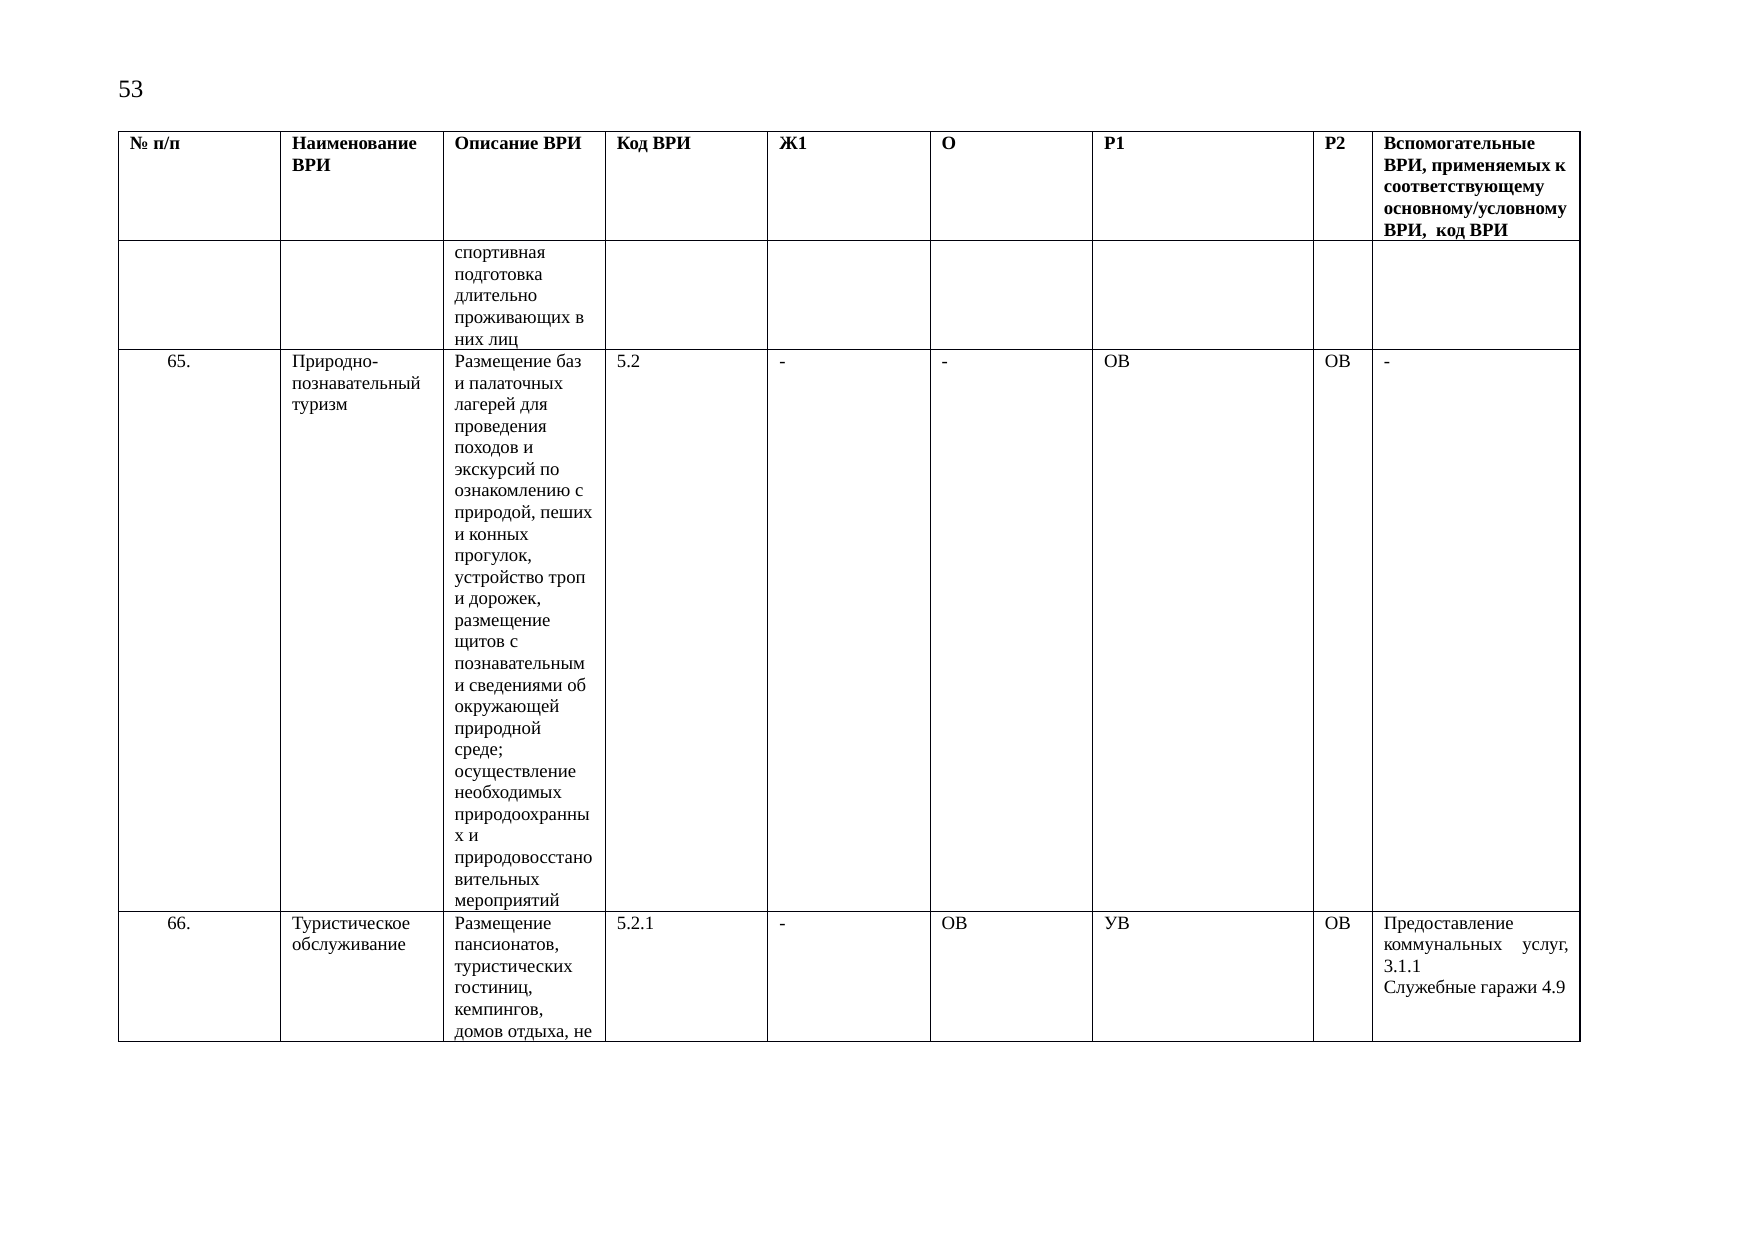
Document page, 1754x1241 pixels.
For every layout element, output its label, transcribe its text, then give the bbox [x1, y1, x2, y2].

table_cell ОВ [1314, 912, 1372, 1041]
table_cell Предоставление коммунальных услуг, 3.1.1 Служебные гаражи 4.9 [1373, 912, 1579, 1041]
table_cell - [931, 241, 1092, 349]
table_cell УВ [1093, 912, 1313, 1041]
table_cell ОВ [931, 912, 1092, 1041]
table_cell ОВ [1093, 350, 1313, 911]
table_cell [119, 241, 280, 349]
table_cell ОВ [1314, 350, 1372, 911]
table_cell Природно-познавательный туризм [281, 350, 443, 911]
table_cell - [768, 912, 930, 1041]
table_cell - [1373, 350, 1579, 911]
table_cell - [768, 241, 930, 349]
table_header O [931, 132, 1092, 240]
table_cell [1093, 241, 1313, 349]
table_header Наименование ВРИ [281, 132, 443, 240]
table_cell 5.2.1 [606, 912, 767, 1041]
table_cell [606, 241, 767, 349]
table_cell [119, 912, 280, 1041]
table_cell [1373, 241, 1579, 349]
table_header № п/п [119, 132, 280, 240]
table_header Р2 [1314, 132, 1372, 240]
table_header Ж1 [768, 132, 930, 240]
table_cell Туристическое обслуживание [281, 912, 443, 1041]
table_cell Размещение пансионатов, туристических гостиниц, кемпингов, домов отдыха, не [444, 912, 605, 1041]
table_cell [119, 350, 280, 911]
table_header Р1 [1093, 132, 1313, 240]
table_header Описание ВРИ [444, 132, 605, 240]
table_header Вспомогательные ВРИ, применяемых к соответствующему основному/условному ВРИ, код ВРИ [1373, 132, 1579, 240]
table_cell 5.2 [606, 350, 767, 911]
table_cell спортивная подготовка длительно проживающих в них лиц [444, 241, 605, 349]
table_cell - [931, 350, 1092, 911]
table_cell [1314, 241, 1372, 349]
table_header Код ВРИ [606, 132, 767, 240]
table_cell Размещение баз и палаточных лагерей для проведения походов и экскурсий по ознакомлению с природой, пеших и конных прогулок, устройство троп и дорожек, размещение щитов с познавательными сведениями об окружающей природной среде; осуществление необходимых природоохранных и природовосстановительных мероприятий [444, 350, 605, 911]
table_cell - [768, 350, 930, 911]
table_cell [281, 241, 443, 349]
